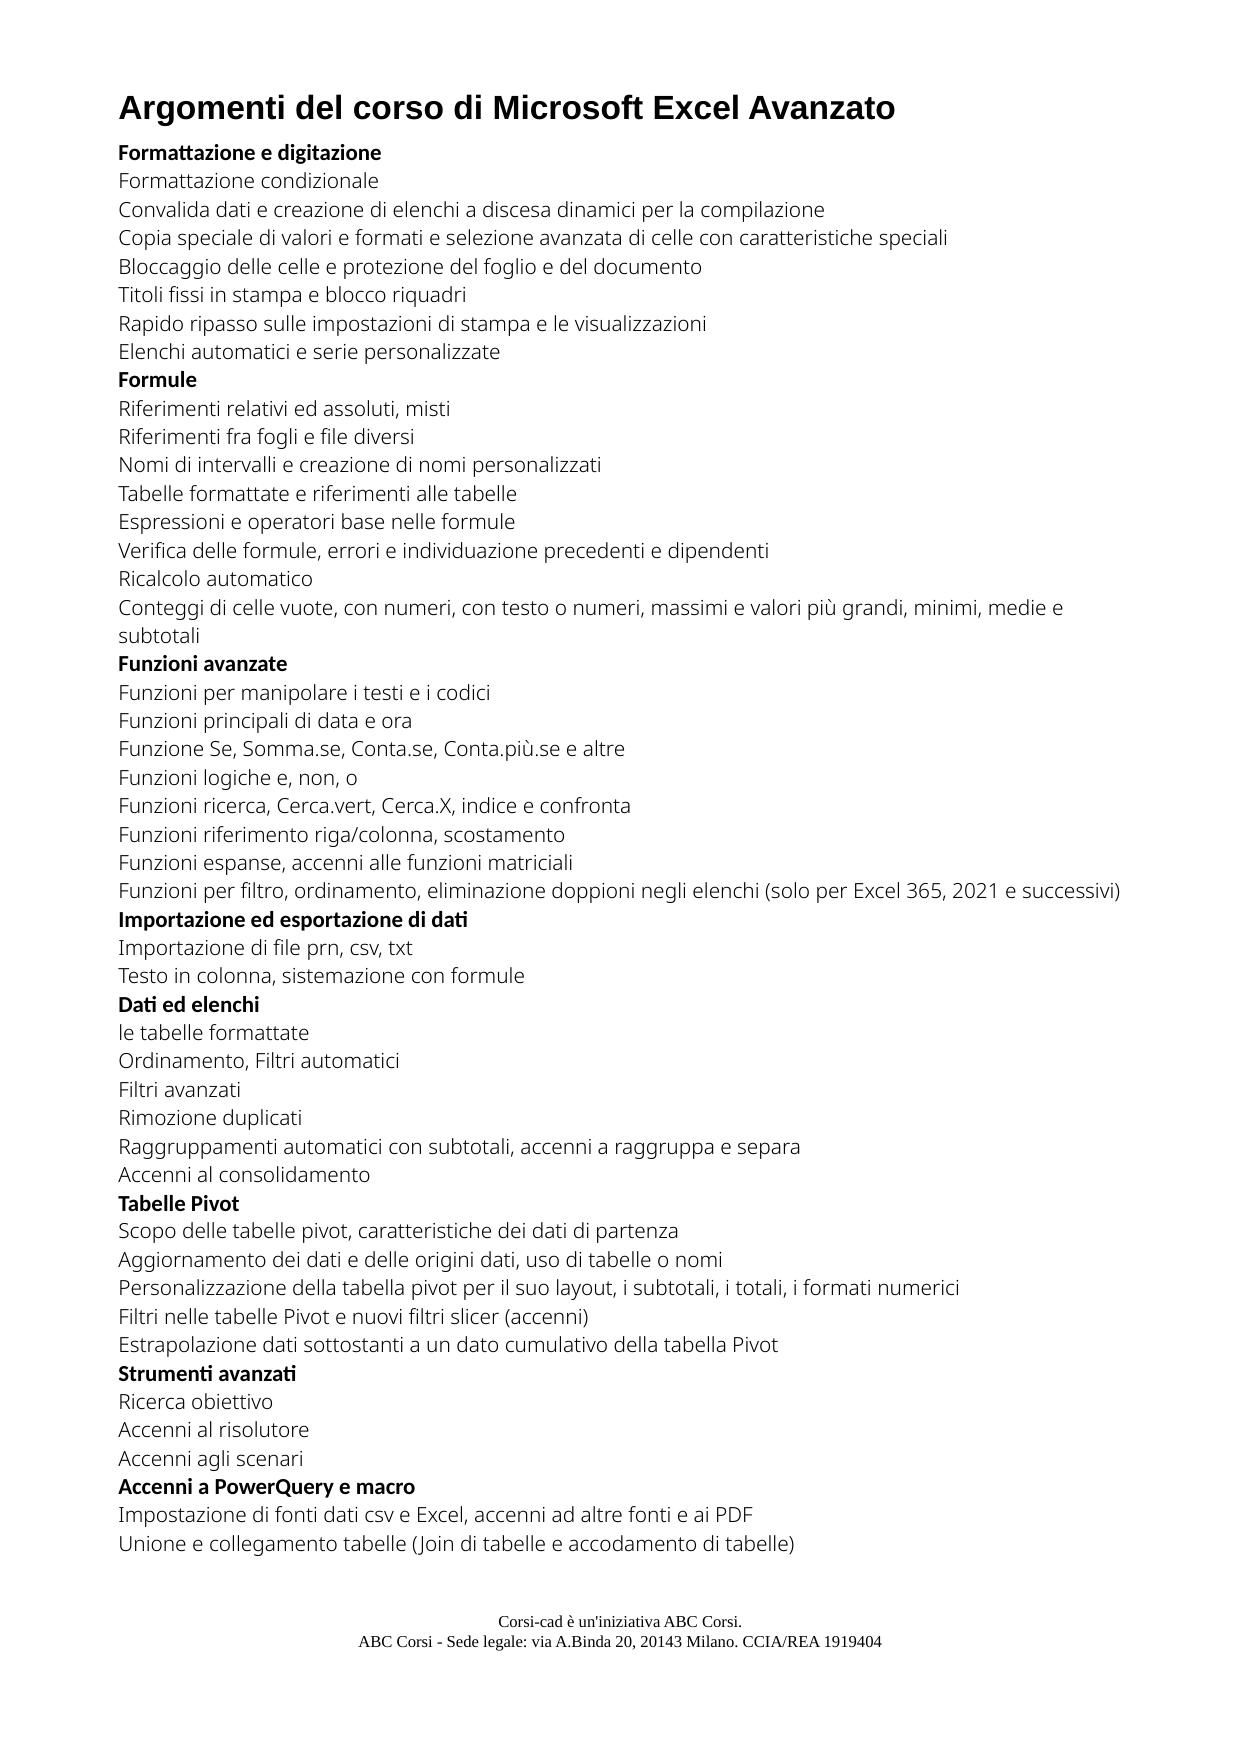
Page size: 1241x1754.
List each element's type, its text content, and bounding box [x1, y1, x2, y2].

text Elenchi automatici e serie personalizzate [118, 337, 1122, 366]
text Raggruppamenti automatici con subtotali, accenni a raggruppa e separa [118, 1132, 1122, 1160]
text Ricerca obiettivo [118, 1387, 1122, 1415]
text Nomi di intervalli e creazione di nomi personalizzati [118, 451, 1122, 479]
text Accenni al risolutore [118, 1415, 1122, 1444]
text Espressioni e operatori base nelle formule [118, 507, 1122, 536]
text Titoli fissi in stampa e blocco riquadri [118, 280, 1122, 309]
text Importazione ed esportazione di dati [118, 905, 1122, 933]
text Riferimenti fra fogli e file diversi [118, 422, 1122, 451]
text Tabelle formattate e riferimenti alle tabelle [118, 479, 1122, 507]
subtitle Argomenti del corso di Microsoft Excel Avanzato [118, 87, 1122, 126]
text Rapido ripasso sulle impostazioni di stampa e le visualizzazioni [118, 309, 1122, 337]
text Convalida dati e creazione di elenchi a discesa dinamici per la compilazione [118, 195, 1122, 223]
text le tabelle formattate [118, 1018, 1122, 1046]
text Filtri avanzati [118, 1075, 1122, 1103]
text Ordinamento, Filtri automatici [118, 1046, 1122, 1075]
text Verifica delle formule, errori e individuazione precedenti e dipendenti [118, 536, 1122, 564]
text Formattazione e digitazione [118, 138, 1122, 167]
text Riferimenti relativi ed assoluti, misti [118, 394, 1122, 422]
text Funzioni logiche e, non, o [118, 763, 1122, 791]
text Tabelle Pivot [118, 1189, 1122, 1217]
text Accenni agli scenari [118, 1444, 1122, 1472]
text Strumenti avanzati [118, 1359, 1122, 1387]
text Funzioni per filtro, ordinamento, eliminazione doppioni negli elenchi (solo per Excel 365, 2021 e successivi) [118, 877, 1122, 905]
text Bloccaggio delle celle e protezione del foglio e del documento [118, 252, 1122, 280]
text Copia speciale di valori e formati e selezione avanzata di celle con caratteristiche speciali [118, 223, 1122, 252]
text Funzioni per manipolare i testi e i codici [118, 678, 1122, 706]
text Aggiornamento dei dati e delle origini dati, uso di tabelle o nomi [118, 1245, 1122, 1273]
text Filtri nelle tabelle Pivot e nuovi filtri slicer (accenni) [118, 1302, 1122, 1330]
text Funzioni ricerca, Cerca.vert, Cerca.X, indice e confronta [118, 791, 1122, 820]
text Dati ed elenchi [118, 990, 1122, 1018]
text Funzioni riferimento riga/colonna, scostamento [118, 820, 1122, 848]
text Importazione di file prn, csv, txt [118, 933, 1122, 962]
text Estrapolazione dati sottostanti a un dato cumulativo della tabella Pivot [118, 1330, 1122, 1359]
text Funzioni espanse, accenni alle funzioni matriciali [118, 848, 1122, 877]
text Testo in colonna, sistemazione con formule [118, 962, 1122, 990]
text Rimozione duplicati [118, 1103, 1122, 1132]
text Accenni a PowerQuery e macro [118, 1472, 1122, 1500]
text Formule [118, 366, 1122, 394]
text Unione e collegamento tabelle (Join di tabelle e accodamento di tabelle) [118, 1529, 1122, 1557]
text Funzione Se, Somma.se, Conta.se, Conta.più.se e altre [118, 734, 1122, 763]
text Conteggi di celle vuote, con numeri, con testo o numeri, massimi e valori più grandi, minimi, medie e subtotali [118, 593, 1122, 649]
text Formattazione condizionale [118, 167, 1122, 195]
text Ricalcolo automatico [118, 564, 1122, 593]
text Accenni al consolidamento [118, 1160, 1122, 1189]
text Impostazione di fonti dati csv e Excel, accenni ad altre fonti e ai PDF [118, 1500, 1122, 1529]
text Funzioni avanzate [118, 649, 1122, 678]
text Funzioni principali di data e ora [118, 706, 1122, 734]
text Personalizzazione della tabella pivot per il suo layout, i subtotali, i totali, i formati numerici [118, 1273, 1122, 1302]
text Scopo delle tabelle pivot, caratteristiche dei dati di partenza [118, 1217, 1122, 1245]
